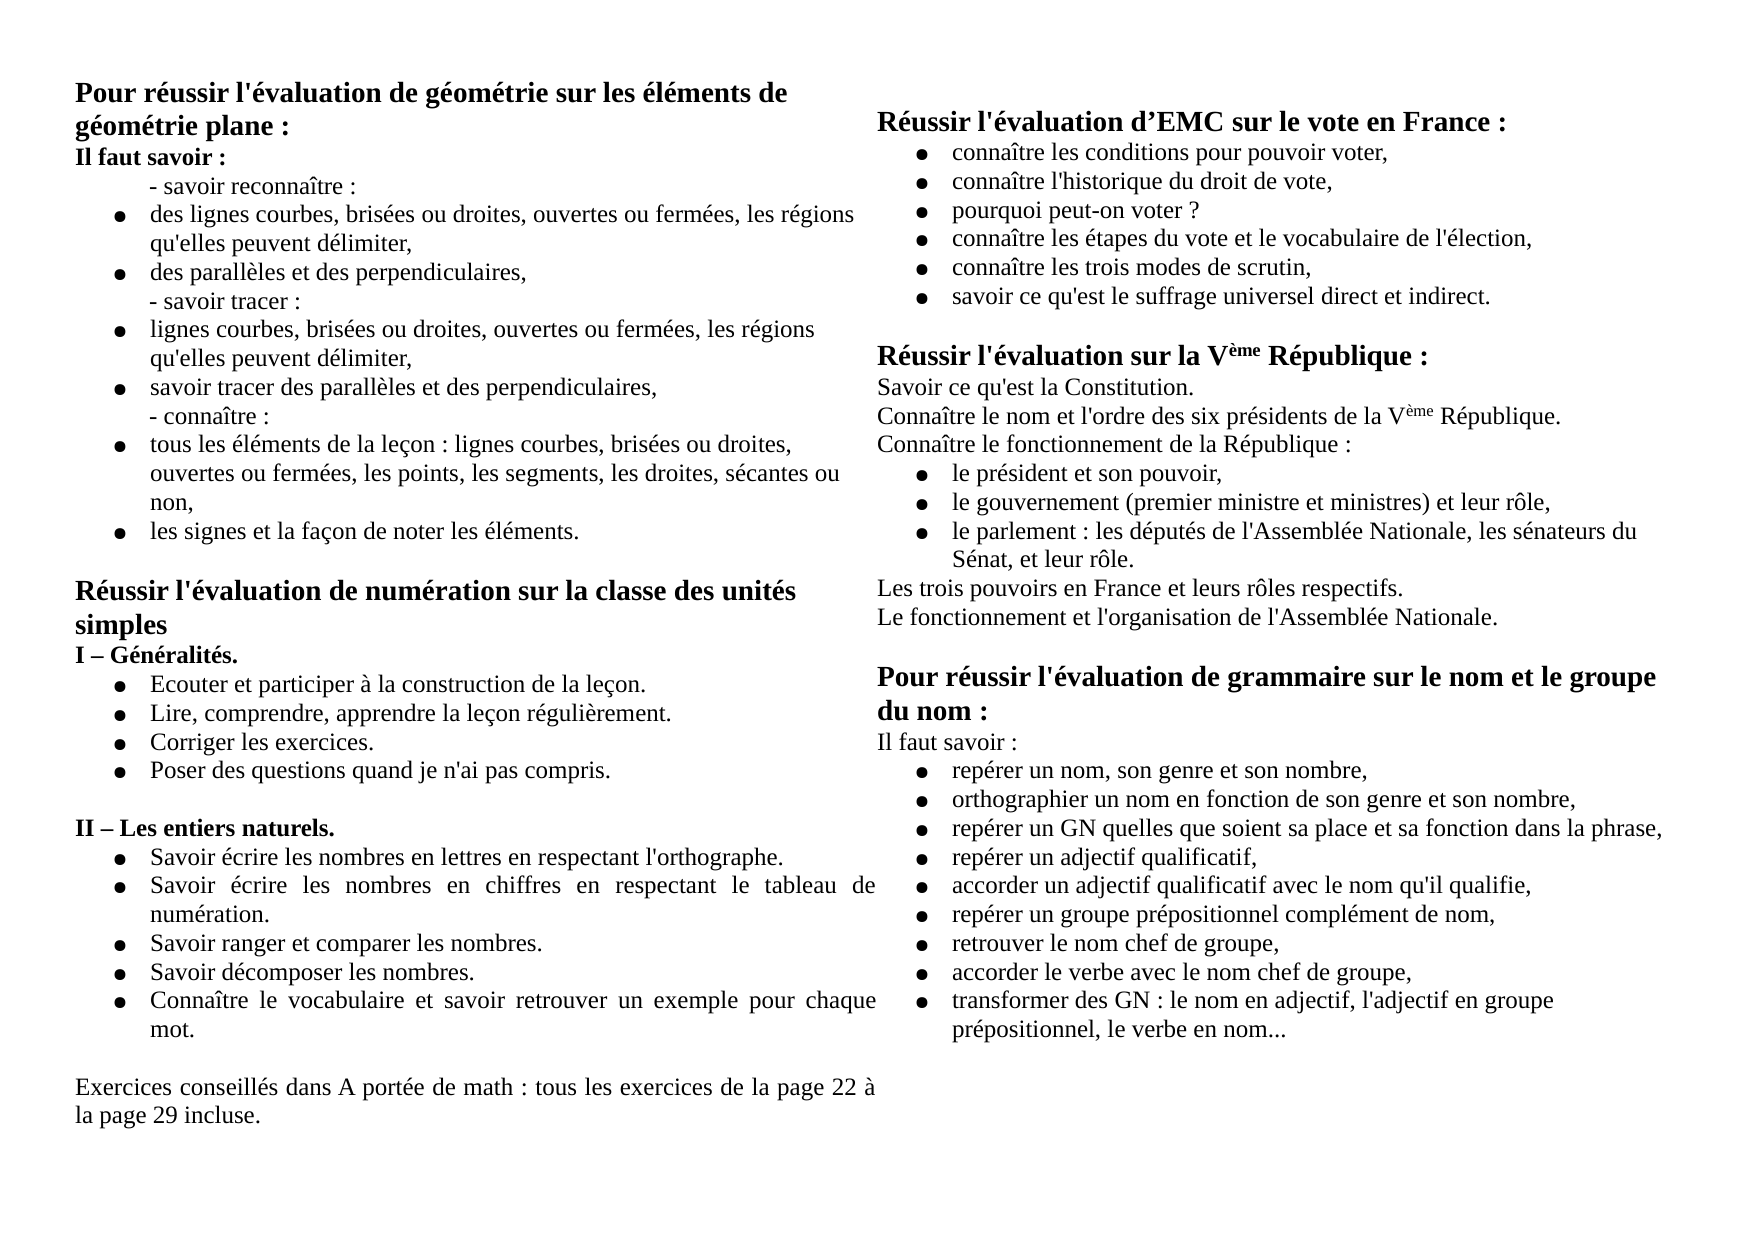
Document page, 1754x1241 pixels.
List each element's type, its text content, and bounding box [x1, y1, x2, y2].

list Poser des questions quand je n'ai pas compris. [112, 755, 877, 784]
list repérer un nom, son genre et son nombre, [914, 755, 1679, 784]
list connaître l'historique du droit de vote, [914, 166, 1679, 195]
list savoir tracer des parallèles et des perpendiculaires, [112, 372, 877, 401]
list pourquoi peut-on voter ? [914, 195, 1679, 223]
text - connaître : [75, 401, 877, 429]
list orthographier un nom en fonction de son genre et son nombre, [914, 784, 1679, 813]
list le président et son pouvoir, [914, 458, 1679, 487]
list des lignes courbes, brisées ou droites, ouvertes ou fermées, les régions qu'elles peuvent délimiter, [112, 199, 877, 257]
list tous les éléments de la leçon : lignes courbes, brisées ou droites, ouvertes ou fermées, les points, les segments, les droites, sécantes ou non, [112, 429, 877, 516]
list Connaître le vocabulaire et savoir retrouver un exemple pour chaque mot. [112, 985, 877, 1043]
list connaître les étapes du vote et le vocabulaire de l'élection, [914, 223, 1679, 252]
list Savoir écrire les nombres en lettres en respectant l'orthographe. [112, 842, 877, 870]
text Connaître le fonctionnement de la République : [877, 429, 1679, 458]
list Savoir décomposer les nombres. [112, 957, 877, 985]
list Savoir écrire les nombres en chiffres en respectant le tableau de numération. [112, 870, 877, 928]
text Il faut savoir : [75, 142, 877, 171]
text Les trois pouvoirs en France et leurs rôles respectifs. [877, 573, 1679, 602]
text I – Généralités. [75, 640, 877, 669]
list lignes courbes, brisées ou droites, ouvertes ou fermées, les régions qu'elles peuvent délimiter, [112, 314, 877, 372]
text II – Les entiers naturels. [75, 813, 877, 842]
text Le fonctionnement et l'organisation de l'Assemblée Nationale. [877, 602, 1679, 631]
text Pour réussir l'évaluation de géométrie sur les éléments de géométrie plane : [75, 75, 877, 142]
list Lire, comprendre, apprendre la leçon régulièrement. [112, 698, 877, 727]
text Il faut savoir : [877, 727, 1679, 755]
text Réussir l'évaluation de numération sur la classe des unités simples [75, 573, 877, 640]
list des parallèles et des perpendiculaires, [112, 257, 877, 286]
text - savoir tracer : [75, 286, 877, 314]
text Connaître le nom et l'ordre des six présidents de la Vème République. [877, 401, 1679, 429]
list repérer un groupe prépositionnel complément de nom, [914, 899, 1679, 928]
list Ecouter et participer à la construction de la leçon. [112, 669, 877, 698]
text Réussir l'évaluation d’EMC sur le vote en France : [877, 104, 1679, 137]
list le parlement : les députés de l'Assemblée Nationale, les sénateurs du Sénat, et leur rôle. [914, 516, 1679, 573]
list accorder un adjectif qualificatif avec le nom qu'il qualifie, [914, 870, 1679, 899]
list transformer des GN : le nom en adjectif, l'adjectif en groupe prépositionnel, le verbe en nom... [914, 985, 1679, 1043]
list savoir ce qu'est le suffrage universel direct et indirect. [914, 281, 1679, 310]
list retrouver le nom chef de groupe, [914, 928, 1679, 957]
list connaître les trois modes de scrutin, [914, 252, 1679, 281]
list Savoir ranger et comparer les nombres. [112, 928, 877, 957]
list les signes et la façon de noter les éléments. [112, 516, 877, 544]
list le gouvernement (premier ministre et ministres) et leur rôle, [914, 487, 1679, 516]
list connaître les conditions pour pouvoir voter, [914, 137, 1679, 166]
list accorder le verbe avec le nom chef de groupe, [914, 957, 1679, 985]
list repérer un GN quelles que soient sa place et sa fonction dans la phrase, [914, 813, 1679, 842]
list repérer un adjectif qualificatif, [914, 842, 1679, 870]
text Pour réussir l'évaluation de grammaire sur le nom et le groupe du nom : [877, 659, 1679, 727]
text Exercices conseillés dans A portée de math : tous les exercices de la page 22 à la page 29 incluse. [75, 1072, 877, 1129]
text Savoir ce qu'est la Constitution. [877, 372, 1679, 401]
list Corriger les exercices. [112, 727, 877, 755]
text Réussir l'évaluation sur la Vème République : [877, 338, 1679, 372]
text - savoir reconnaître : [75, 171, 877, 199]
